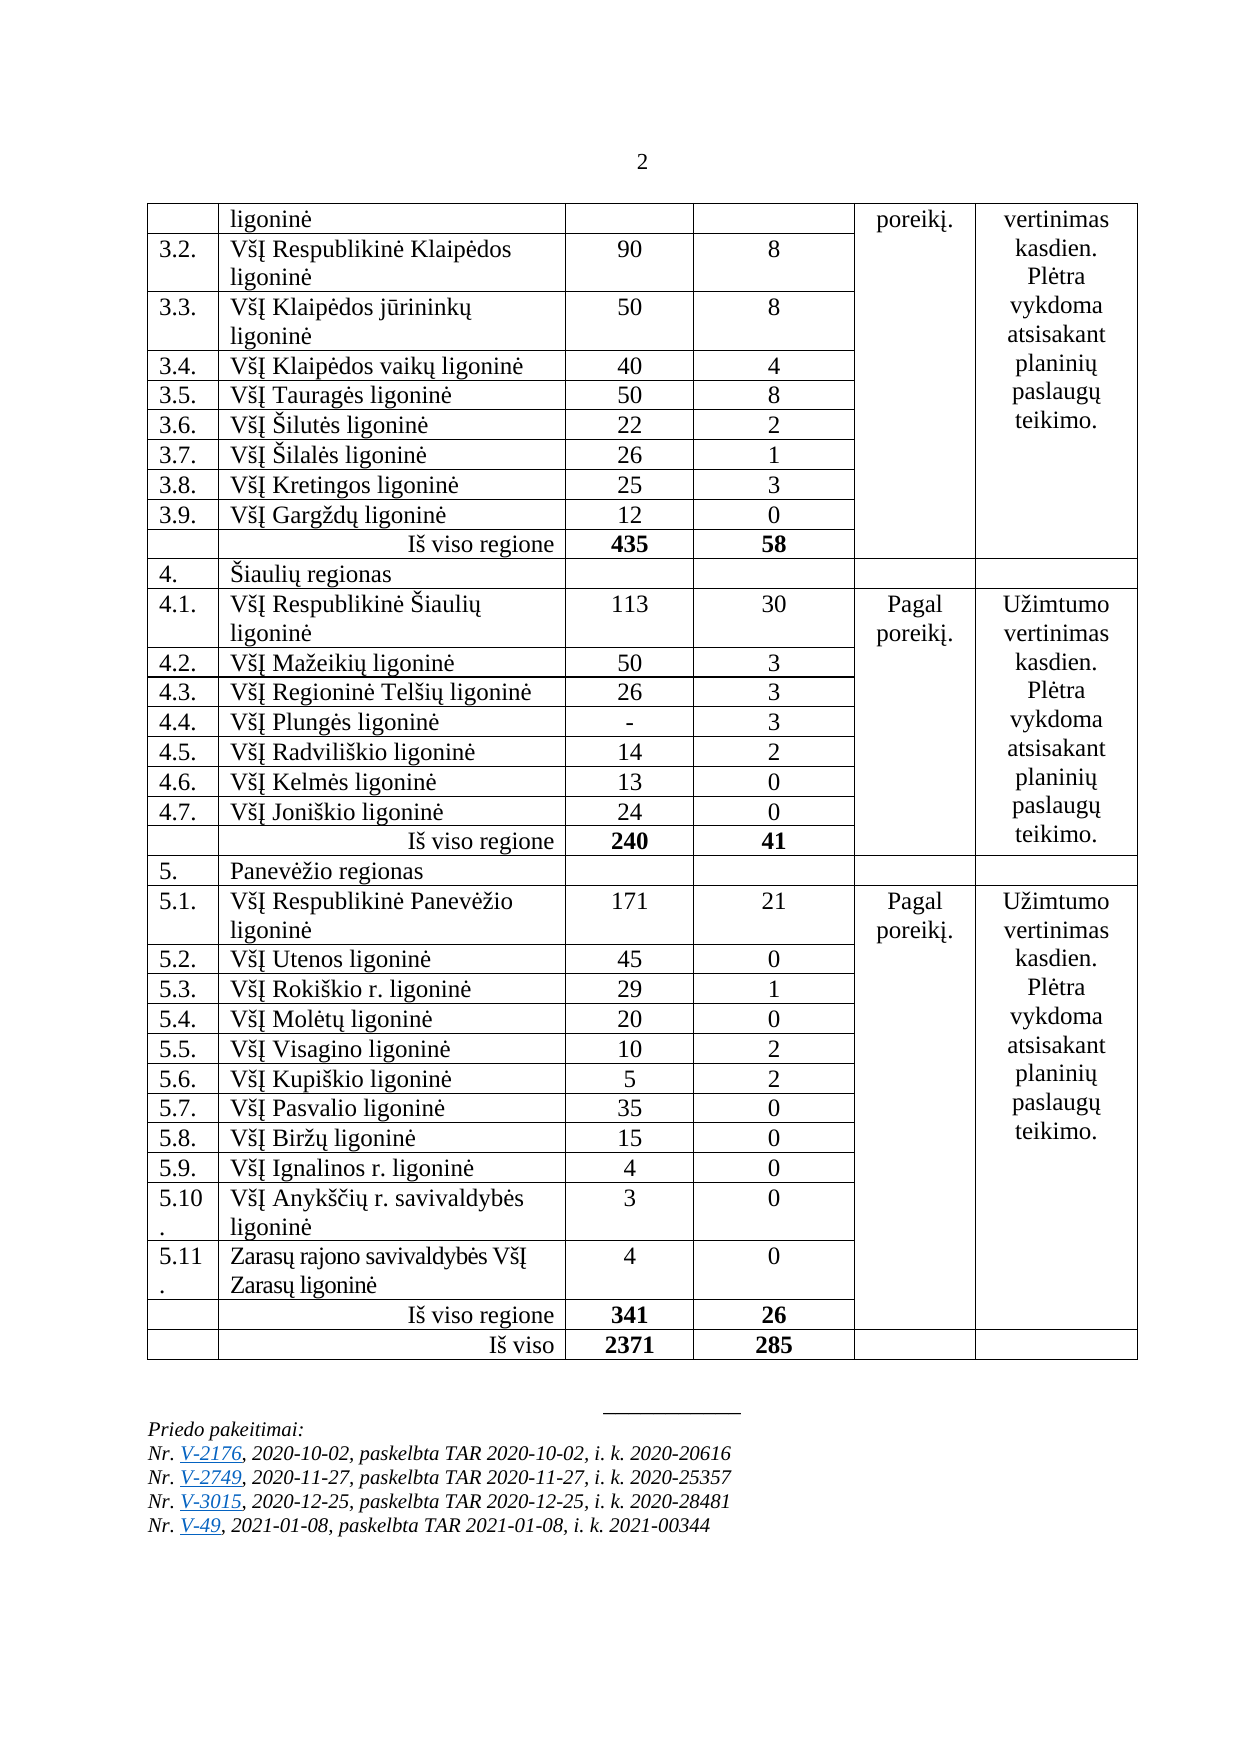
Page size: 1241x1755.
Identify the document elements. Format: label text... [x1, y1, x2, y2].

table_cell 50 [566, 381, 693, 409]
table_cell Panevėžio regionas [219, 856, 565, 885]
table_cell 5.7. [148, 1094, 218, 1122]
table_cell VšĮ Respublikinė Klaipėdos ligoninė [219, 234, 565, 291]
text Nr. V-3015, 2020-12-25, paskelbta TAR 2020-12-25, i. k. 2020-28481 [148, 1489, 1137, 1513]
table_cell 2371 [566, 1330, 693, 1358]
table_cell [976, 559, 1137, 588]
table_cell 5.9. [148, 1153, 218, 1182]
table_cell 90 [566, 234, 693, 291]
table_cell [855, 559, 975, 588]
table_cell VšĮ Rokiškio r. ligoninė [219, 974, 565, 1003]
table_cell 26 [694, 1300, 854, 1329]
table_cell 5. [148, 856, 218, 885]
table_cell 5.5. [148, 1034, 218, 1063]
table_cell 3 [694, 470, 854, 499]
table_cell 1 [694, 440, 854, 469]
table_cell 8 [694, 292, 854, 350]
table_cell VšĮ Biržų ligoninė [219, 1123, 565, 1152]
table_cell 5.8. [148, 1123, 218, 1152]
table_cell 3.8. [148, 470, 218, 499]
table_cell 4. [148, 559, 218, 588]
table_cell 24 [566, 797, 693, 825]
table_cell 50 [566, 292, 693, 350]
table_cell poreikį. [855, 204, 975, 558]
table_cell VšĮ Kelmės ligoninė [219, 767, 565, 796]
table_cell 30 [694, 589, 854, 647]
table_cell 35 [566, 1094, 693, 1122]
table_cell 3 [694, 648, 854, 676]
table_cell [694, 856, 854, 885]
text Nr. V-2749, 2020-11-27, paskelbta TAR 2020-11-27, i. k. 2020-25357 [148, 1465, 1137, 1489]
table_cell 29 [566, 974, 693, 1003]
table_cell Iš viso regione [219, 530, 565, 558]
table_cell 12 [566, 500, 693, 528]
table_cell VšĮ Klaipėdos vaikų ligoninė [219, 351, 565, 379]
table_cell 3.4. [148, 351, 218, 379]
table_cell 10 [566, 1034, 693, 1063]
table_cell VšĮ Šilalės ligoninė [219, 440, 565, 469]
table_cell 50 [566, 648, 693, 676]
table_cell 4.5. [148, 737, 218, 766]
table_cell VšĮ Pasvalio ligoninė [219, 1094, 565, 1122]
table_cell 4.3. [148, 678, 218, 706]
table_cell [694, 559, 854, 588]
table_cell 0 [694, 1123, 854, 1152]
table_cell 26 [566, 440, 693, 469]
table_cell 4.6. [148, 767, 218, 796]
table_cell 41 [694, 826, 854, 855]
table_cell [976, 1330, 1137, 1358]
table_cell [148, 530, 218, 558]
table_cell VšĮ Joniškio ligoninė [219, 797, 565, 825]
table_cell 0 [694, 767, 854, 796]
table_cell 3.5. [148, 381, 218, 409]
table_cell Šiaulių regionas [219, 559, 565, 588]
table_cell [566, 856, 693, 885]
table_cell 2 [694, 1034, 854, 1063]
table_cell 5.6. [148, 1064, 218, 1092]
table_cell VšĮ Radviliškio ligoninė [219, 737, 565, 766]
table_cell [566, 559, 693, 588]
table_cell 22 [566, 410, 693, 439]
table_cell VšĮ Kupiškio ligoninė [219, 1064, 565, 1092]
table_cell [148, 204, 218, 233]
table_cell 113 [566, 589, 693, 647]
table_cell Iš viso [219, 1330, 565, 1358]
table_cell VšĮ Respublikinė Šiaulių ligoninė [219, 589, 565, 647]
table_cell 0 [694, 1094, 854, 1122]
table_cell 5.2. [148, 945, 218, 973]
table_cell VšĮ Šilutės ligoninė [219, 410, 565, 439]
table_cell Užimtumo vertinimas kasdien. Plėtra vykdoma atsisakant planinių paslaugų teikimo. [976, 589, 1137, 855]
table_cell 3.2. [148, 234, 218, 291]
table_cell 0 [694, 1183, 854, 1240]
table_cell 5.11. [148, 1241, 218, 1299]
table_cell 15 [566, 1123, 693, 1152]
table_cell 8 [694, 381, 854, 409]
table_cell 3.9. [148, 500, 218, 528]
table_cell 3 [694, 707, 854, 736]
table_cell VšĮ Plungės ligoninė [219, 707, 565, 736]
table_cell VšĮ Kretingos ligoninė [219, 470, 565, 499]
table_cell vertinimas kasdien. Plėtra vykdoma atsisakant planinių paslaugų teikimo. [976, 204, 1137, 558]
table_cell 2 [694, 1064, 854, 1092]
table_cell VšĮ Visagino ligoninė [219, 1034, 565, 1063]
text Nr. V-2176, 2020-10-02, paskelbta TAR 2020-10-02, i. k. 2020-20616 [148, 1441, 1137, 1465]
table_cell 3.6. [148, 410, 218, 439]
table_cell 4.2. [148, 648, 218, 676]
table_cell VšĮ Molėtų ligoninė [219, 1004, 565, 1033]
table_cell 2 [694, 737, 854, 766]
text Nr. V-49, 2021-01-08, paskelbta TAR 2021-01-08, i. k. 2021-00344 [148, 1513, 1137, 1537]
table_cell 240 [566, 826, 693, 855]
table_cell Pagal poreikį. [855, 886, 975, 1329]
table_cell 8 [694, 234, 854, 291]
table_cell 3.7. [148, 440, 218, 469]
table_cell 4 [566, 1241, 693, 1299]
table_cell 26 [566, 678, 693, 706]
table_cell VšĮ Anykščių r. savivaldybės ligoninė [219, 1183, 565, 1240]
table_cell 435 [566, 530, 693, 558]
table_cell 4 [566, 1153, 693, 1182]
table_cell 0 [694, 945, 854, 973]
table_cell 14 [566, 737, 693, 766]
table_cell 4.4. [148, 707, 218, 736]
table_cell 1 [694, 974, 854, 1003]
table_cell [148, 1330, 218, 1358]
table_cell Zarasų rajono savivaldybės VšĮ Zarasų ligoninė [219, 1241, 565, 1299]
table_cell - [566, 707, 693, 736]
table_cell 3 [694, 678, 854, 706]
table_cell 5.3. [148, 974, 218, 1003]
table_cell 25 [566, 470, 693, 499]
table_cell 285 [694, 1330, 854, 1358]
table_cell 5.10. [148, 1183, 218, 1240]
table_cell ligoninė [219, 204, 565, 233]
table_cell 3 [566, 1183, 693, 1240]
table_cell [855, 856, 975, 885]
table_cell VšĮ Regioninė Telšių ligoninė [219, 678, 565, 706]
table_cell 20 [566, 1004, 693, 1033]
table_cell 0 [694, 1153, 854, 1182]
table_cell [976, 856, 1137, 885]
table_cell 45 [566, 945, 693, 973]
table_cell Užimtumo vertinimas kasdien. Plėtra vykdoma atsisakant planinių paslaugų teikimo. [976, 886, 1137, 1329]
text Priedo pakeitimai: [148, 1417, 1137, 1441]
table_cell 4.7. [148, 797, 218, 825]
table_cell VšĮ Gargždų ligoninė [219, 500, 565, 528]
table_cell [148, 1300, 218, 1329]
table_cell 171 [566, 886, 693, 943]
table_cell 4 [694, 351, 854, 379]
table_cell 0 [694, 1004, 854, 1033]
table_cell VšĮ Ignalinos r. ligoninė [219, 1153, 565, 1182]
table_cell 21 [694, 886, 854, 943]
table_cell Iš viso regione [219, 826, 565, 855]
table_cell 5 [566, 1064, 693, 1092]
table_cell 5.1. [148, 886, 218, 943]
table_cell [566, 204, 693, 233]
table_cell 5.4. [148, 1004, 218, 1033]
table_cell [148, 826, 218, 855]
table_cell 0 [694, 797, 854, 825]
table_cell 40 [566, 351, 693, 379]
table_cell 4.1. [148, 589, 218, 647]
text ___________ [207, 1388, 1137, 1417]
table_cell [694, 204, 854, 233]
table_cell [855, 1330, 975, 1358]
table_cell VšĮ Mažeikių ligoninė [219, 648, 565, 676]
table_cell Iš viso regione [219, 1300, 565, 1329]
table_cell 0 [694, 500, 854, 528]
table_cell VšĮ Klaipėdos jūrininkų ligoninė [219, 292, 565, 350]
table_cell Pagal poreikį. [855, 589, 975, 855]
table_cell 2 [694, 410, 854, 439]
table_cell 0 [694, 1241, 854, 1299]
table_cell VšĮ Utenos ligoninė [219, 945, 565, 973]
table_cell VšĮ Tauragės ligoninė [219, 381, 565, 409]
table_cell 341 [566, 1300, 693, 1329]
table_cell 3.3. [148, 292, 218, 350]
table_cell VšĮ Respublikinė Panevėžio ligoninė [219, 886, 565, 943]
table_cell 13 [566, 767, 693, 796]
table_cell 58 [694, 530, 854, 558]
